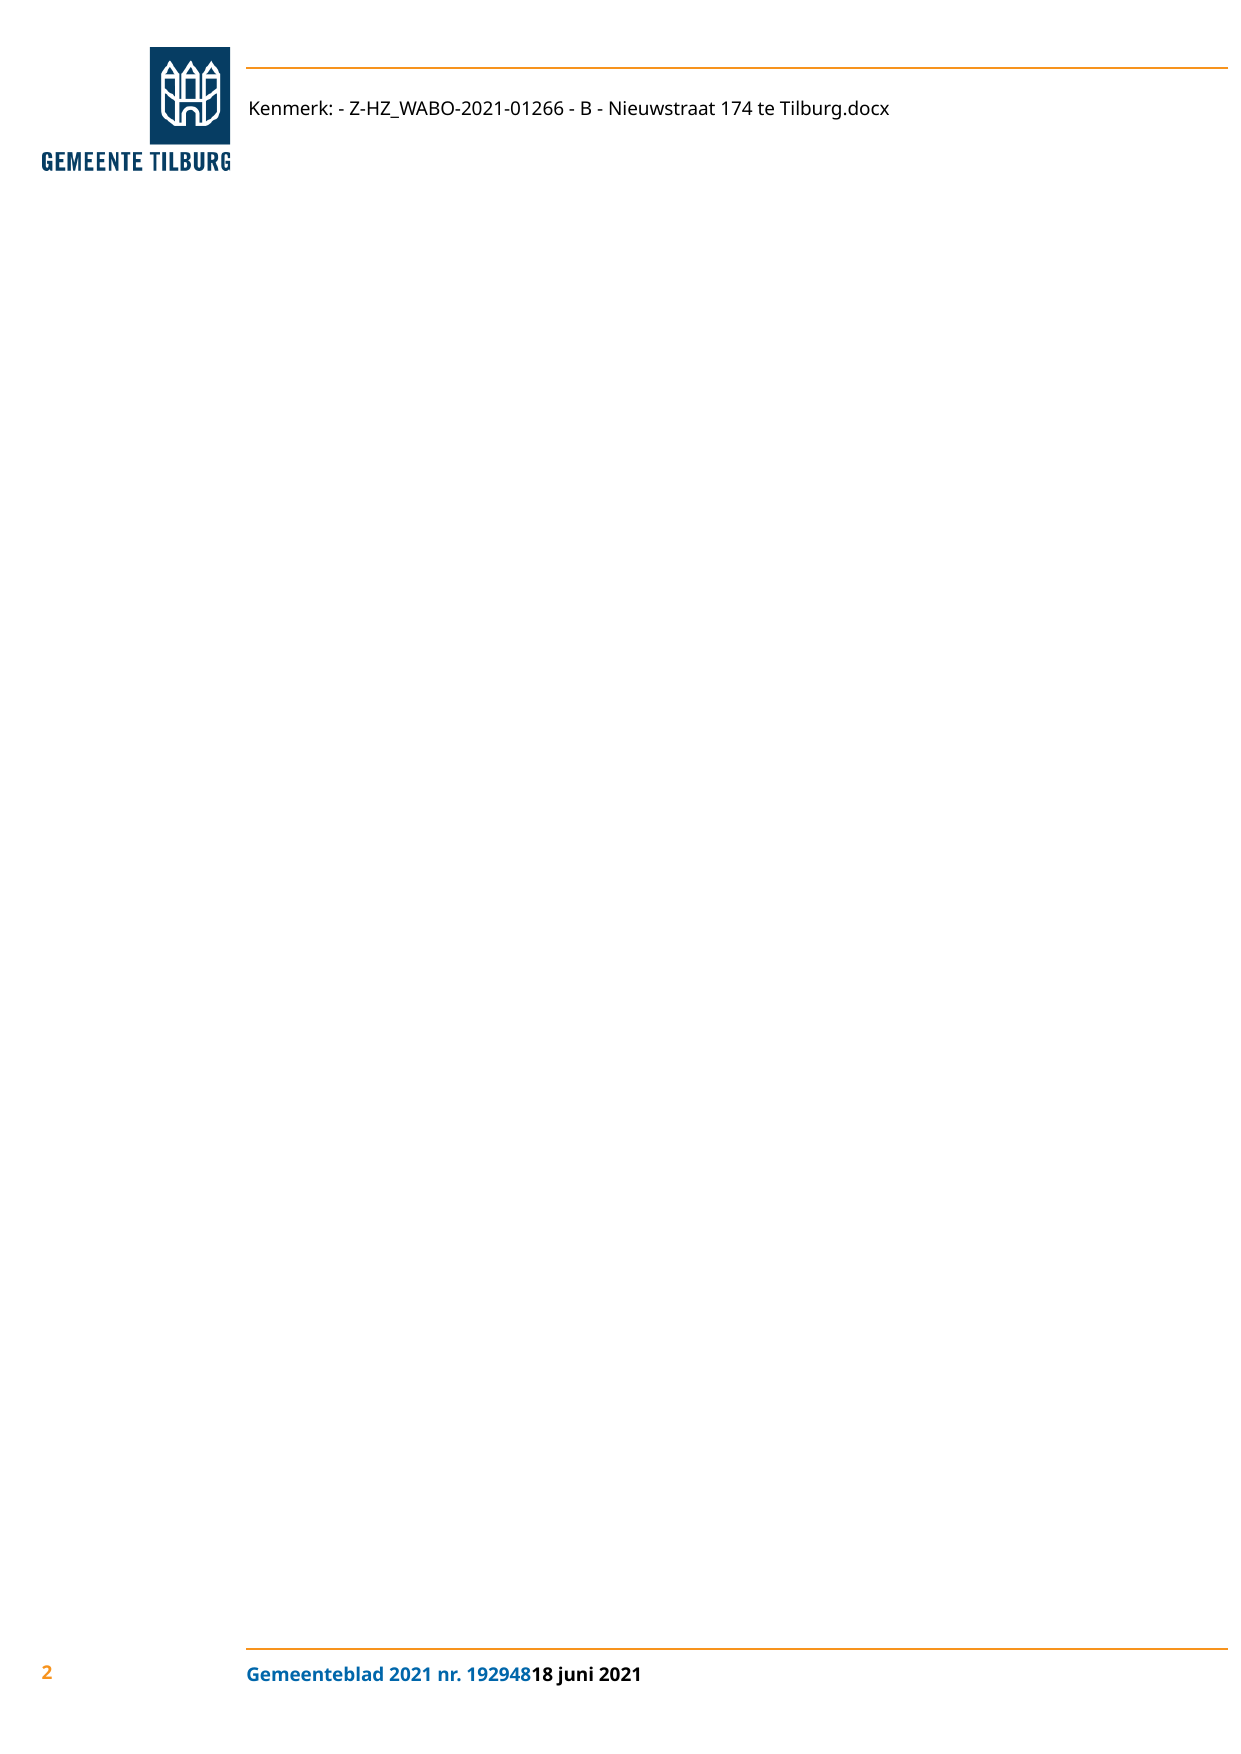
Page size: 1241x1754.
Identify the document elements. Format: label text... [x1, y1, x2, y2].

picture [41, 47, 231, 172]
text Kenmerk: - Z-HZ_WABO-2021-01266 - B - Nieuwstraat 174 te Tilburg.docx [248, 95, 1152, 121]
